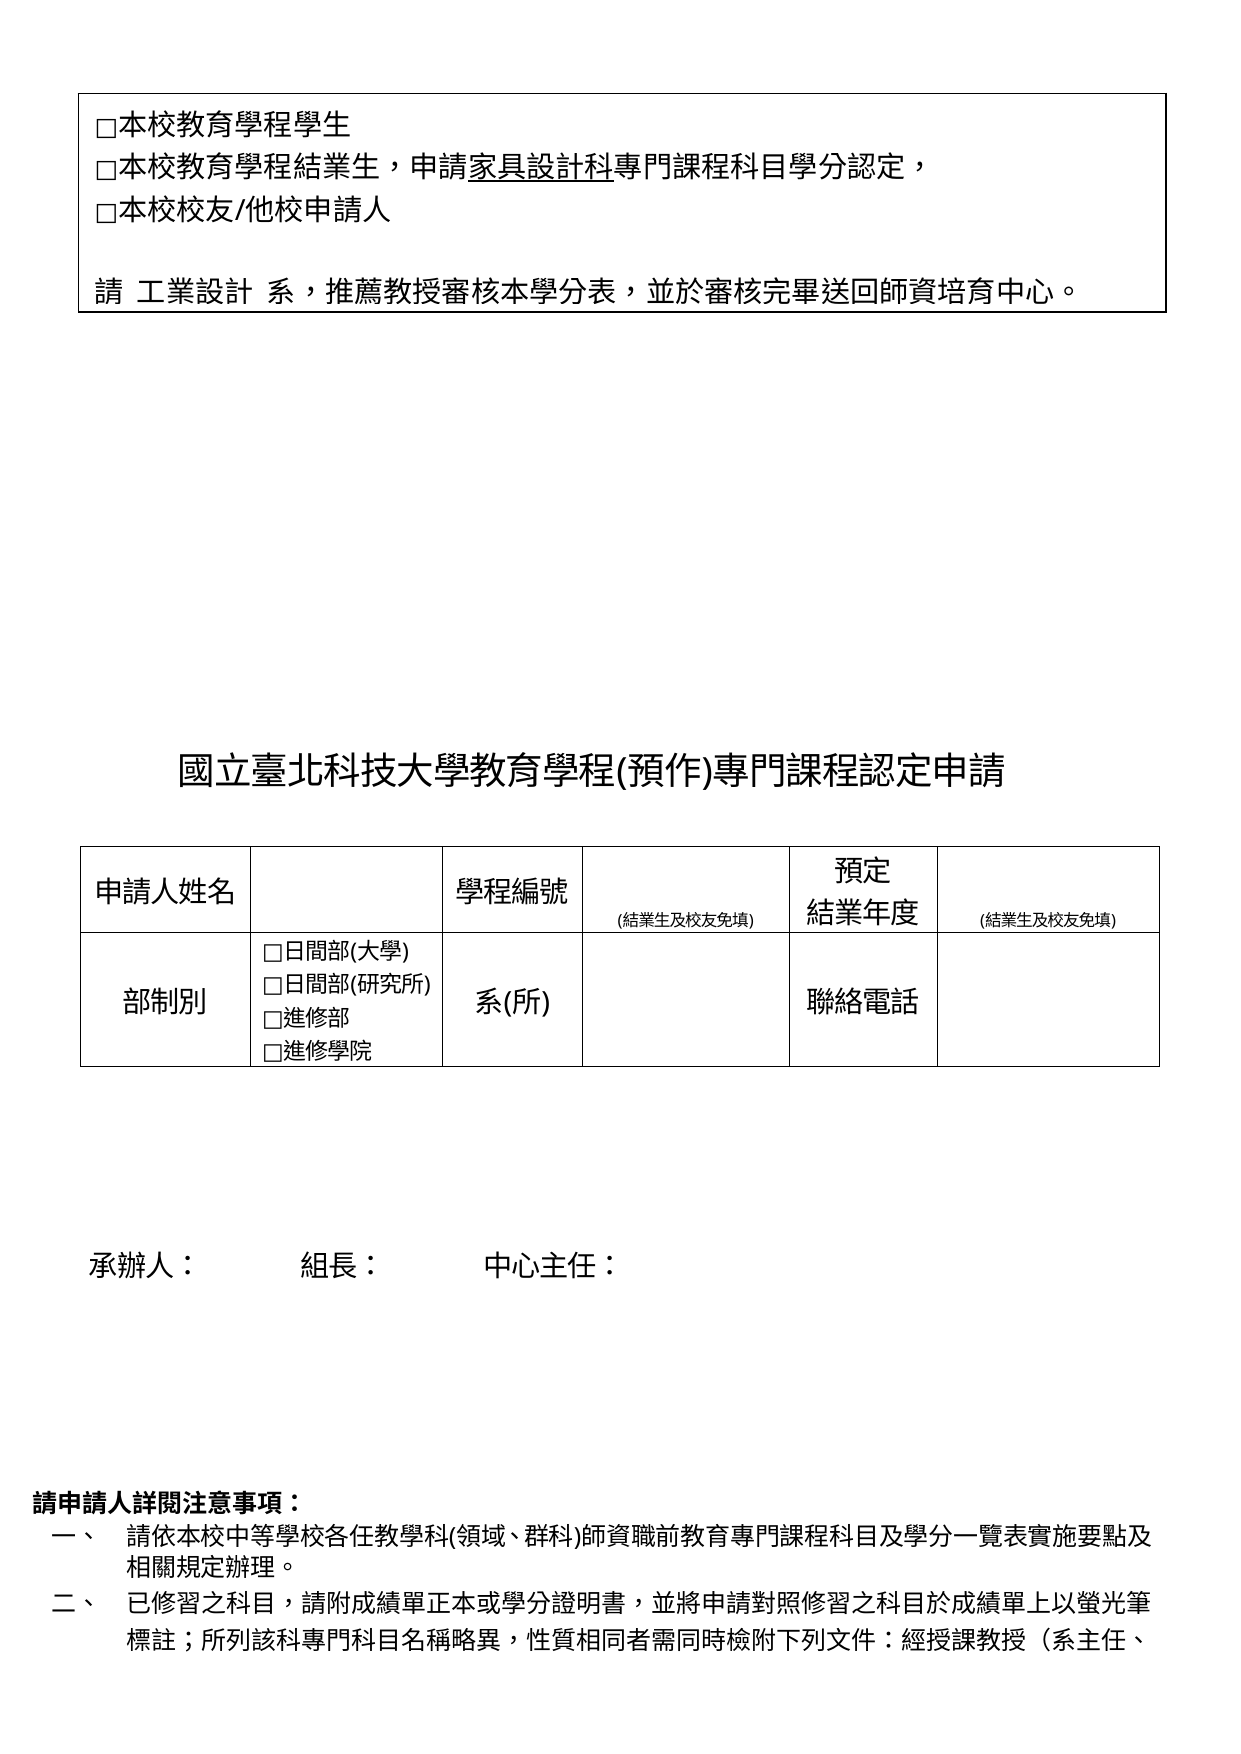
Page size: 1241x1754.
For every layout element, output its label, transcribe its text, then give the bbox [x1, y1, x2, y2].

table_header (結業生及校友免填) [938, 847, 1159, 932]
list 請依本校中等學校各任教學科(領域、群科)師資職前教育專門課程科目及學分一覽表實施要點及相關規定辦理。 [51, 1520, 1152, 1582]
table_cell 聯絡電話 [790, 933, 937, 1066]
table_header 預定 結業年度 [790, 847, 937, 932]
text 請申請人詳閱注意事項： [32, 1484, 1152, 1520]
table_header (結業生及校友免填) [583, 847, 789, 932]
text 承辦人： 組長： 中心主任： [89, 1243, 1152, 1285]
table_cell 系(所) [443, 933, 582, 1066]
list 已修習之科目，請附成績單正本或學分證明書，並將申請對照修習之科目於成績單上以螢光筆標註；所列該科專門科目名稱略異，性質相同者需同時檢附下列文件：經授課教授（系主任、 [51, 1582, 1152, 1657]
table_cell 部制別 [81, 933, 250, 1066]
text 請 工業設計 系，推薦教授審核本學分表，並於審核完畢送回師資培育中心。 [94, 268, 1129, 304]
text 國立臺北科技大學教育學程(預作)專門課程認定申請 [32, 741, 1152, 795]
table_cell □日間部(大學) □日間部(研究所) □進修部 □進修學院 [251, 933, 442, 1066]
table_header [251, 847, 442, 932]
table_cell [583, 933, 789, 1066]
table_cell [938, 933, 1159, 1066]
text □本校校友/他校申請人 [94, 186, 807, 228]
text □本校教育學程結業生，申請家具設計科專門課程科目學分認定， [94, 144, 1129, 186]
text □本校教育學程學生 [94, 102, 807, 144]
table_header 申請人姓名 [81, 847, 250, 932]
table_header 學程編號 [443, 847, 582, 932]
